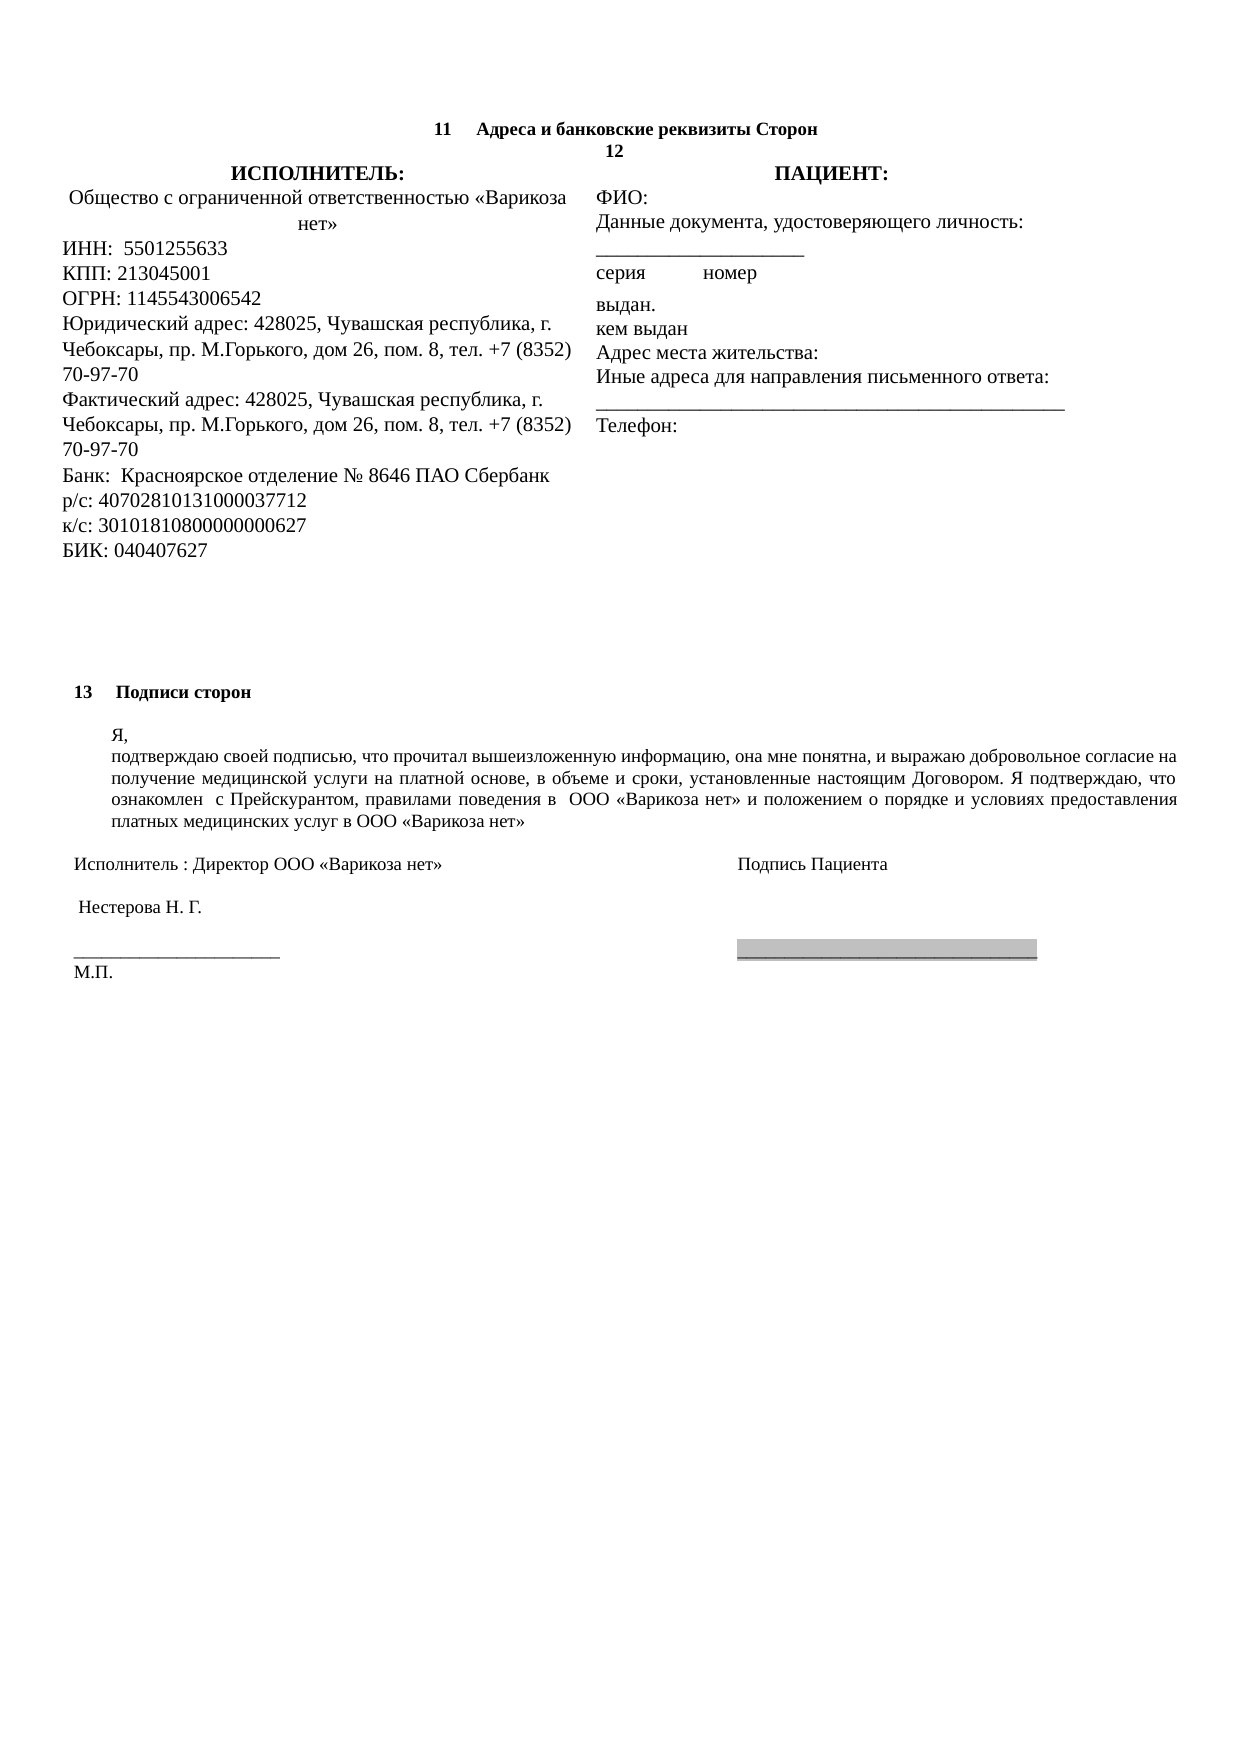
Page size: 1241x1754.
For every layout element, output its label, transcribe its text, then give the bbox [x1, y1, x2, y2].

table_cell Адрес места жительства: [585, 340, 1079, 364]
table_cell [51, 636, 584, 660]
table_cell Данные документа, удостоверяющего личность: ____________________ серия номер [585, 209, 1079, 292]
table_header ИСПОЛНИТЕЛЬ: [51, 161, 584, 185]
table_cell [51, 612, 584, 636]
table_cell [51, 588, 584, 612]
table_cell [585, 462, 1079, 486]
text Нестерова Н. Г. [73, 896, 1178, 918]
table_cell [585, 636, 1079, 660]
table_cell [585, 486, 1079, 541]
text Я, [111, 724, 1178, 745]
table_cell выдан. [585, 292, 1079, 316]
text Исполнитель : Директор ООО «Варикоза нет» Подпись Пациента [73, 853, 1178, 874]
table_cell [585, 438, 1079, 462]
text М.П. [73, 961, 1178, 982]
table_cell [585, 612, 1079, 636]
table_cell [585, 541, 1079, 587]
list Подписи сторон [73, 681, 1178, 702]
text подтверждаю своей подписью, что прочитал вышеизложенную информацию, она мне понятна, и выражаю добровольное согласие на получение медицинской услуги на платной основе, в объеме и сроки, установленные настоящим Договором. Я подтверждаю, что ознакомлен с Прейскурантом, правилами поведения в ООО «Варикоза нет» и положением о порядке и условиях предоставления платных медицинских услуг в ООО «Варикоза нет» [111, 745, 1178, 831]
table_cell ФИО: [585, 185, 1079, 209]
text ______________________ ________________________________ [73, 939, 1178, 961]
table_cell Иные адреса для направления письменного ответа: _____________________________________________ [585, 364, 1079, 413]
table_header ПАЦИЕНТ: [585, 161, 1079, 185]
list Адреса и банковские реквизиты Сторон [73, 118, 1178, 140]
table_cell кем выдан [585, 316, 1079, 340]
table_cell Телефон: [585, 414, 1079, 437]
table_cell Общество с ограниченной ответственностью «Варикоза нет» ИНН: 5501255633 КПП: 213045001 ОГРН: 1145543006542 Юридический адрес: 428025, Чувашская республика, г. Чебоксары, пр. М.Горького, дом 26, пом. 8, тел. +7 (8352) 70-97-70 Фактический адрес: 428025, Чувашская республика, г. Чебоксары, пр. М.Горького, дом 26, пом. 8, тел. +7 (8352) 70-97-70 Банк: Красноярское отделение № 8646 ПАО Сбербанк р/с: 40702810131000037712 к/с: 30101810800000000627 БИК: 040407627 [51, 185, 584, 587]
table_cell [585, 588, 1079, 612]
